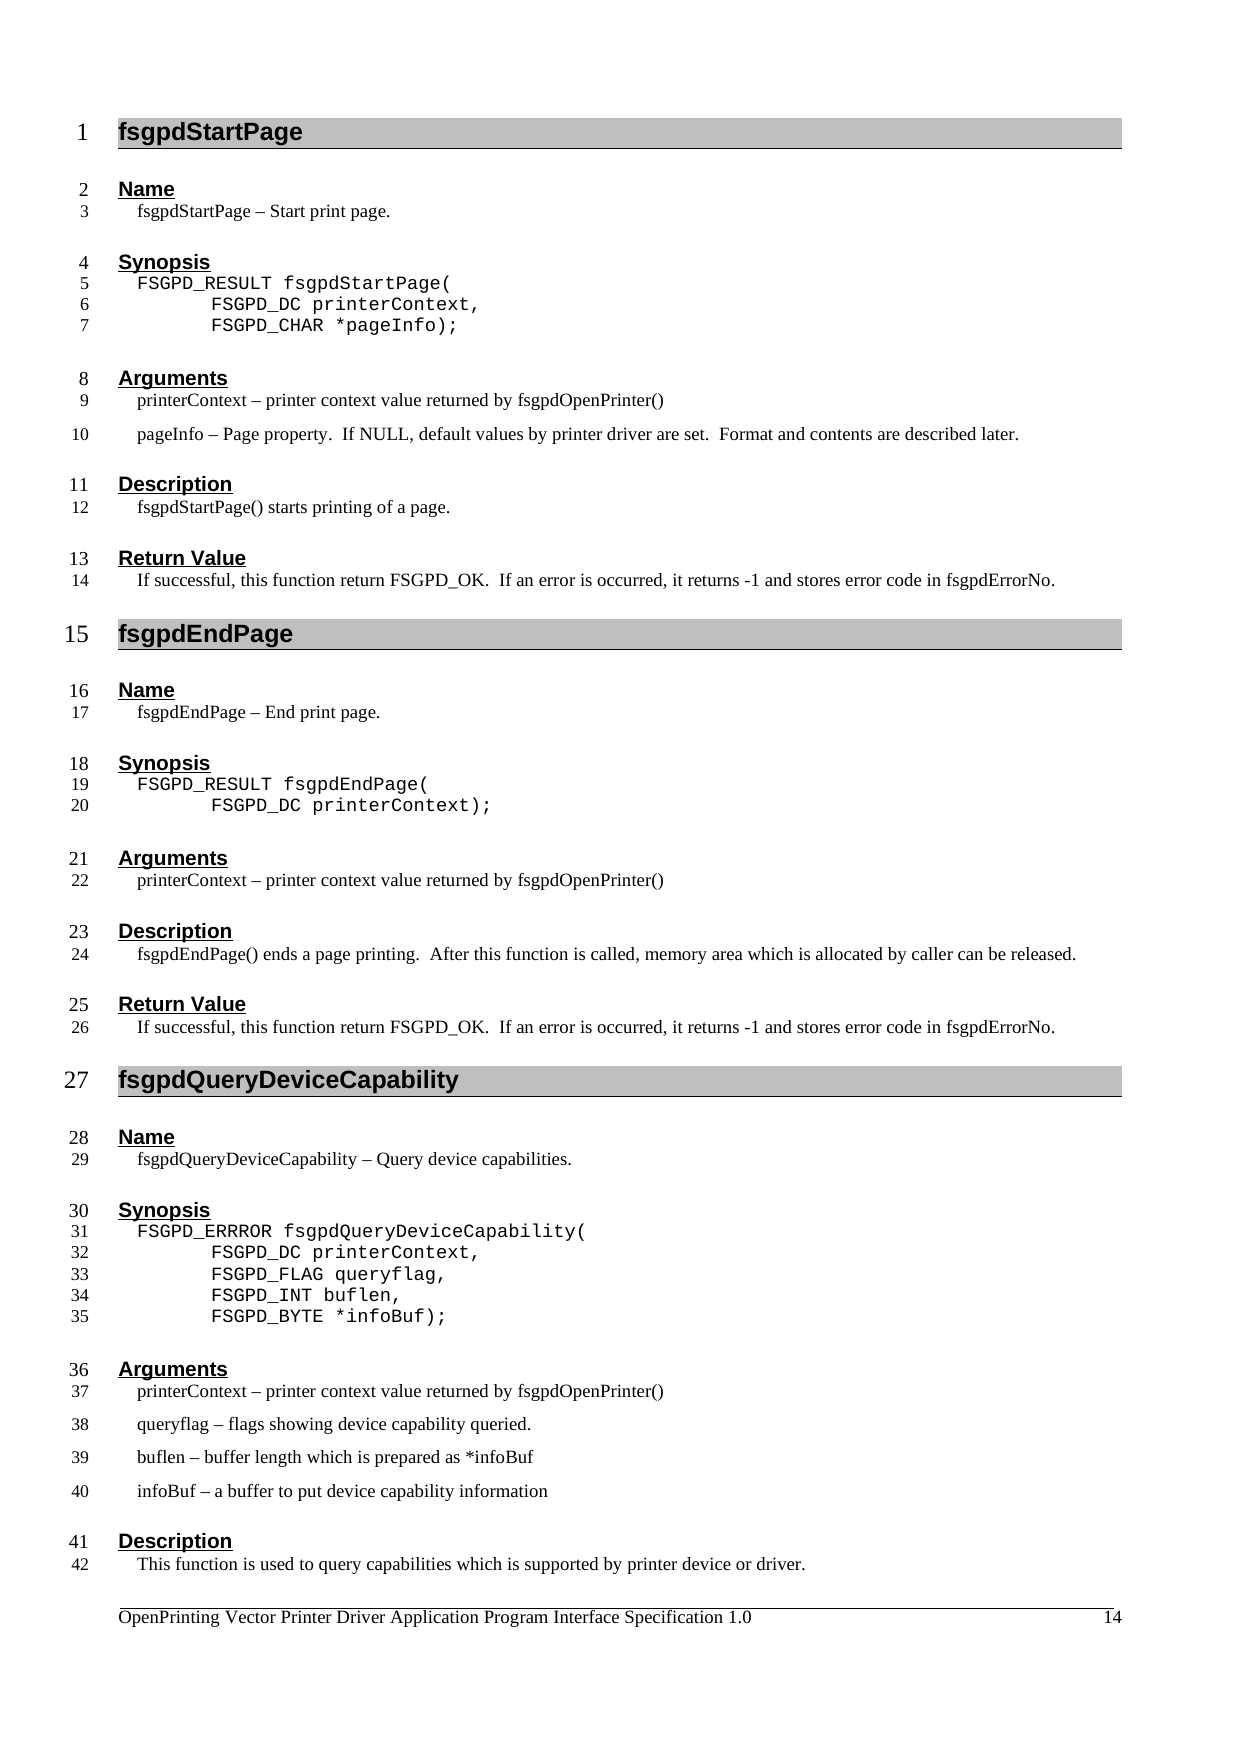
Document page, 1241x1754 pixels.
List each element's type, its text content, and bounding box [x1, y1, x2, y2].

subtitle Name [118, 679, 1122, 702]
text fsgpdEndPage() ends a page printing. After this function is called, memory area which is allocated by caller can be released. [137, 943, 1103, 964]
subtitle Synopsis [118, 1199, 1122, 1222]
subtitle Name [118, 1126, 1122, 1149]
text printerContext – printer context value returned by fsgpdOpenPrinter() [137, 870, 1103, 891]
text queryflag – flags showing device capability queried. [137, 1414, 1103, 1434]
text If successful, this function return FSGPD_OK. If an error is occurred, it returns -1 and stores error code in fsgpdErrorNo. [137, 1016, 1103, 1037]
text buflen – buffer length which is prepared as *infoBuf [137, 1447, 1103, 1468]
text FSGPD_RESULT fsgpdStartPage( FSGPD_DC printerContext, FSGPD_CHAR *pageInfo); [137, 274, 1103, 338]
subtitle Arguments [118, 847, 1122, 870]
text If successful, this function return FSGPD_OK. If an error is occurred, it returns -1 and stores error code in fsgpdErrorNo. [137, 569, 1103, 590]
text printerContext – printer context value returned by fsgpdOpenPrinter() [137, 1381, 1103, 1401]
subtitle fsgpdEndPage [118, 619, 1122, 649]
subtitle Arguments [118, 1357, 1122, 1381]
subtitle Arguments [118, 367, 1122, 390]
subtitle Description [118, 920, 1122, 943]
text fsgpdQueryDeviceCapability – Query device capabilities. [137, 1149, 1103, 1169]
subtitle Name [118, 177, 1122, 201]
subtitle fsgpdQueryDeviceCapability [118, 1066, 1122, 1096]
text fsgpdEndPage – End print page. [137, 702, 1103, 723]
subtitle Description [118, 473, 1122, 496]
subtitle Synopsis [118, 251, 1122, 274]
text printerContext – printer context value returned by fsgpdOpenPrinter() [137, 390, 1103, 411]
text This function is used to query capabilities which is supported by printer device or driver. [137, 1553, 1103, 1574]
subtitle Description [118, 1530, 1122, 1553]
text fsgpdStartPage – Start print page. [137, 201, 1103, 221]
text FSGPD_ERRROR fsgpdQueryDeviceCapability( FSGPD_DC printerContext, FSGPD_FLAG queryflag, FSGPD_INT buflen, FSGPD_BYTE *infoBuf); [137, 1222, 1103, 1328]
text fsgpdStartPage() starts printing of a page. [137, 496, 1103, 517]
subtitle Synopsis [118, 752, 1122, 775]
subtitle fsgpdStartPage [118, 118, 1122, 148]
text pageInfo – Page property. If NULL, default values by printer driver are set. Format and contents are described later. [137, 423, 1103, 444]
subtitle Return Value [118, 546, 1122, 569]
subtitle Return Value [118, 993, 1122, 1016]
text FSGPD_RESULT fsgpdEndPage( FSGPD_DC printerContext); [137, 775, 1103, 818]
text infoBuf – a buffer to put device capability information [137, 1480, 1103, 1501]
